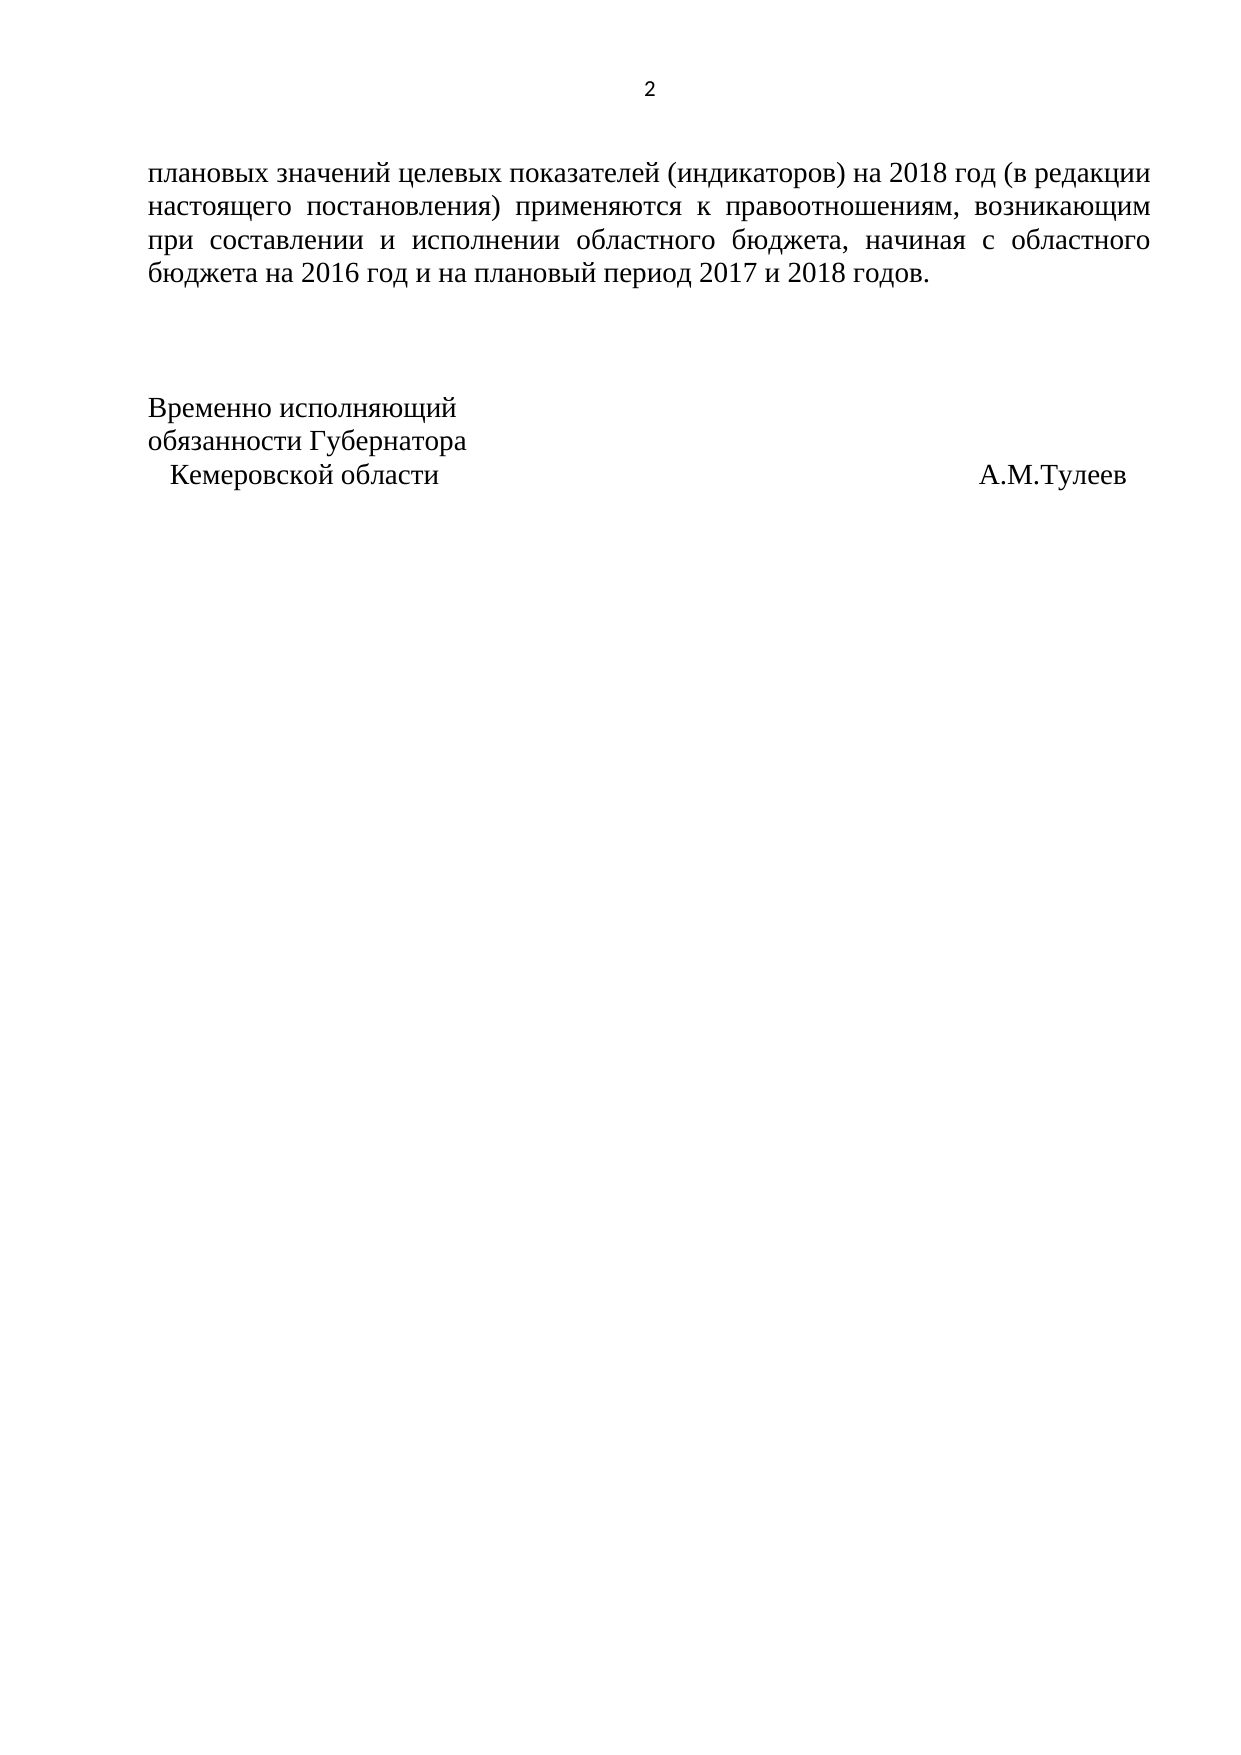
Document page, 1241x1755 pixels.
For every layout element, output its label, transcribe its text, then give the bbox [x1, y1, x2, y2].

text обязанности Губернатора [148, 423, 1152, 457]
text Временно исполняющий [148, 390, 1152, 423]
text Кемеровской области А.М.Тулеев [148, 457, 1152, 490]
text плановых значений целевых показателей (индикаторов) на 2018 год (в редакции настоящего постановления) применяются к правоотношениям, возникающим при составлении и исполнении областного бюджета, начиная с областного бюджета на 2016 год и на плановый период 2017 и 2018 годов. [148, 155, 1152, 289]
